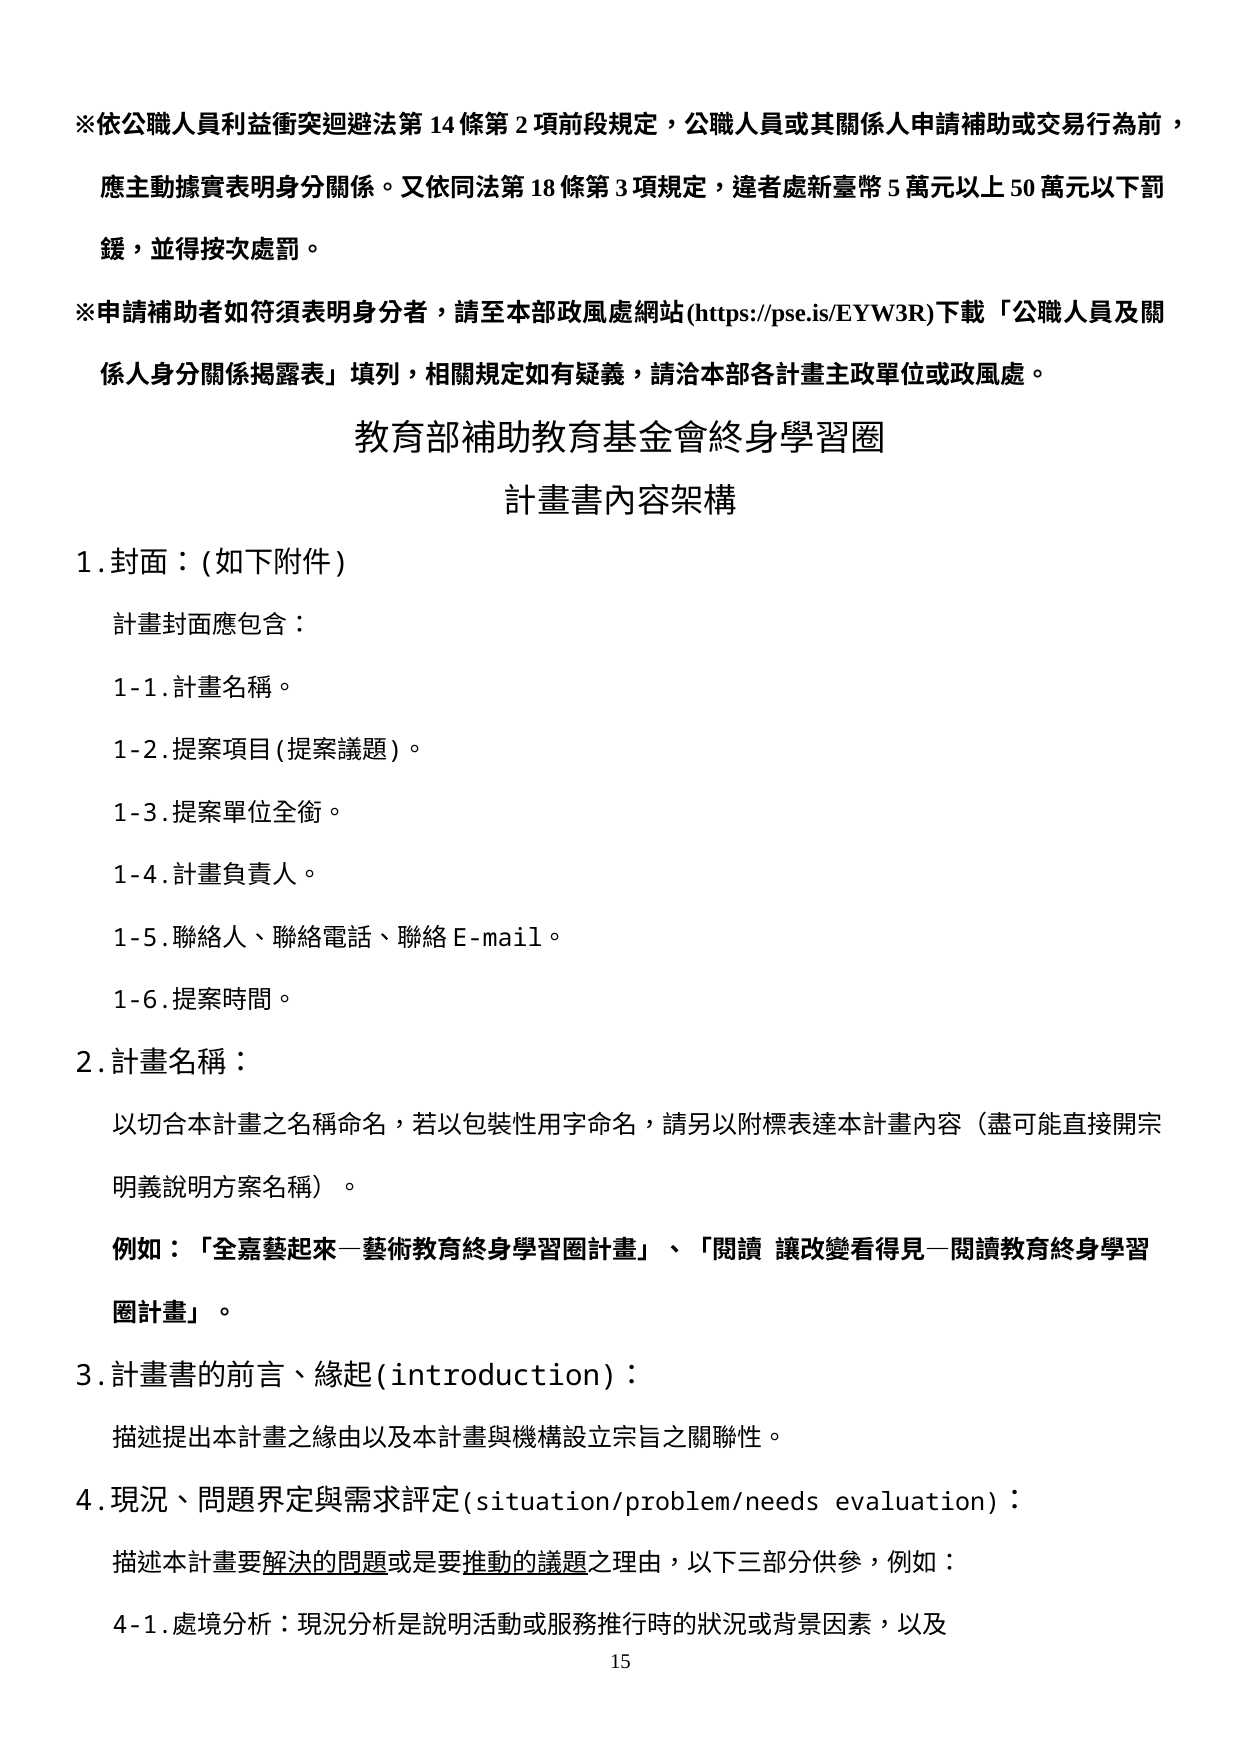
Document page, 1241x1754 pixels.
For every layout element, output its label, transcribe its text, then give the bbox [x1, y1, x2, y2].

text 教育部補助教育基金會終身學習圈 [75, 393, 1165, 456]
text 1.封面：(如下附件) [75, 518, 1165, 581]
text 計畫書內容架構 [75, 456, 1165, 518]
text 4-1.處境分析：現況分析是說明活動或服務推行時的狀況或背景因素，以及 [112, 1581, 1165, 1643]
text 2.計畫名稱： [75, 1018, 1165, 1081]
text 描述本計畫要解決的問題或是要推動的議題之理由，以下三部分供參，例如： [112, 1518, 1165, 1581]
text 1-2.提案項目(提案議題)。 [112, 706, 1165, 768]
text 以切合本計畫之名稱命名，若以包裝性用字命名，請另以附標表達本計畫內容（盡可能直接開宗明義說明方案名稱）。 [112, 1081, 1165, 1206]
text 4.現況、問題界定與需求評定(situation/problem/needs evaluation)： [75, 1456, 1165, 1518]
text ※申請補助者如符須表明身分者，請至本部政風處網站(https://pse.is/EYW3R)下載「公職人員及關係人身分關係揭露表」填列，相關規定如有疑義，請洽本部各計畫主政單位或政風處。 [75, 268, 1165, 393]
text 3.計畫書的前言、緣起(introduction)： [75, 1331, 1165, 1393]
text 描述提出本計畫之緣由以及本計畫與機構設立宗旨之關聯性。 [112, 1393, 1165, 1456]
text 計畫封面應包含： [112, 581, 1165, 643]
text 1-3.提案單位全銜。 [112, 768, 1165, 831]
text 1-5.聯絡人、聯絡電話、聯絡E-mail。 [112, 893, 1165, 956]
text 1-1.計畫名稱。 [112, 643, 1165, 706]
text 1-6.提案時間。 [112, 956, 1165, 1018]
text 例如：「全嘉藝起來—藝術教育終身學習圈計畫」、「閱讀 讓改變看得見—閱讀教育終身學習圈計畫」。 [112, 1206, 1165, 1331]
text 1-4.計畫負責人。 [112, 831, 1165, 893]
text ※依公職人員利益衝突迴避法第14條第2項前段規定，公職人員或其關係人申請補助或交易行為前，應主動據實表明身分關係。又依同法第18條第3項規定，違者處新臺幣5萬元以上50萬元以下罰鍰，並得按次處罰。 [75, 81, 1165, 268]
